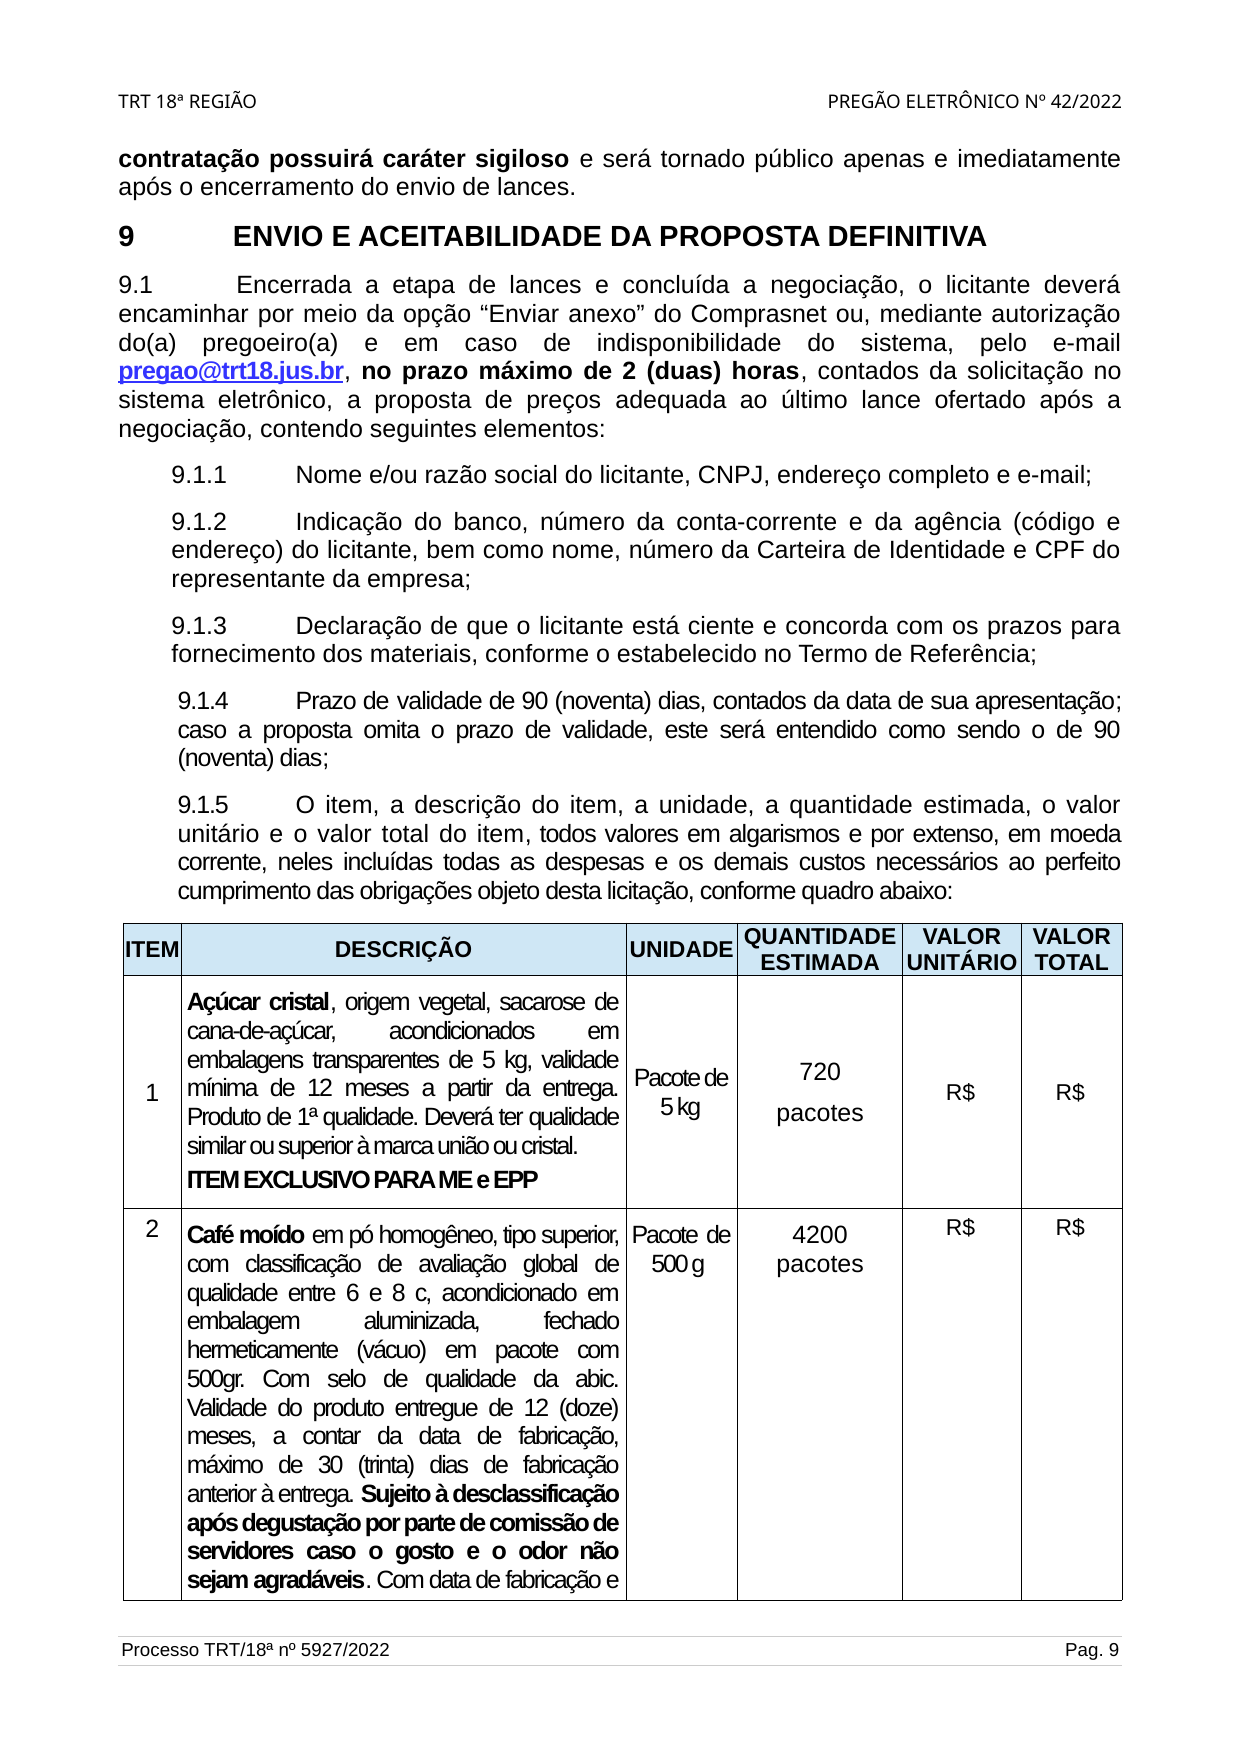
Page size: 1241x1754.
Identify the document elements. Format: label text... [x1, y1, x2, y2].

table_header DESCRIÇÃO [182, 924, 626, 975]
table_cell Pacote de 500 g [627, 1209, 737, 1599]
text 9.1.2 Indicação do banco, número da conta-corrente e da agência (código e endereço) do licitante, bem como nome, número da Carteira de Identidade e CPF do representante da empresa; [171, 507, 1122, 593]
table_cell R$ [903, 1209, 1021, 1599]
text contratação possuirá caráter sigiloso e será tornado público apenas e imediatamente após o encerramento do envio de lances. [118, 143, 1122, 201]
table_cell Pacote de 5 kg [627, 976, 737, 1208]
list 9.1.4 Prazo de validade de 90 (noventa) dias, contados da data de sua apresentação; caso a proposta omita o prazo de validade, este será entendido como sendo o de 90 (noventa) dias; [177, 686, 1122, 772]
table_header VALOR UNITÁRIO [903, 924, 1021, 975]
table_header VALOR TOTAL [1022, 924, 1122, 975]
text 9.1.1 Nome e/ou razão social do licitante, CNPJ, endereço completo e e-mail; [171, 460, 1122, 489]
table_cell R$ [1022, 976, 1122, 1208]
list 9.1.5 O item, a descrição do item, a unidade, a quantidade estimada, o valor unitário e o valor total do item, todos valores em algarismos e por extenso, em moeda corrente, neles incluídas todas as despesas e os demais custos necessários ao perfeito cumprimento das obrigações objeto desta licitação, conforme quadro abaixo: [177, 790, 1122, 905]
table_cell R$ [1022, 1209, 1122, 1599]
table_cell 4200 pacotes [738, 1209, 902, 1599]
table_cell 2 [124, 1209, 181, 1599]
table_cell 1 [124, 976, 181, 1208]
text 9.1.3 Declaração de que o licitante está ciente e concorda com os prazos para fornecimento dos materiais, conforme o estabelecido no Termo de Referência; [171, 611, 1122, 668]
table_cell Açúcar cristal, origem vegetal, sacarose de cana-de-açúcar, acondicionados em embalagens transparentes de 5 kg, validade mínima de 12 meses a partir da entrega. Produto de 1ª qualidade. Deverá ter qualidade similar ou superior à marca união ou cristal. ITEM EXCLUSIVO PARA ME e EPP [182, 976, 626, 1208]
text 9 ENVIO E ACEITABILIDADE DA PROPOSTA DEFINITIVA [118, 219, 1122, 252]
table_header UNIDADE [627, 924, 737, 975]
table_cell R$ [903, 976, 1021, 1208]
table_header QUANTIDADE ESTIMADA [738, 924, 902, 975]
table_cell Café moído em pó homogêneo, tipo superior, com classificação de avaliação global de qualidade entre 6 e 8 c, acondicionado em embalagem aluminizada, fechado hermeticamente (vácuo) em pacote com 500gr. Com selo de qualidade da abic. Validade do produto entregue de 12 (doze) meses, a contar da data de fabricação, máximo de 30 (trinta) dias de fabricação anterior à entrega. Sujeito à desclassificação após degustação por parte de comissão de servidores caso o gosto e o odor não sejam agradáveis. Com data de fabricação e [182, 1209, 626, 1599]
text 9.1 Encerrada a etapa de lances e concluída a negociação, o licitante deverá encaminhar por meio da opção “Enviar anexo” do Comprasnet ou, mediante autorização do(a) pregoeiro(a) e em caso de indisponibilidade do sistema, pelo e-mail pregao@trt18.jus.br, no prazo máximo de 2 (duas) horas, contados da solicitação no sistema eletrônico, a proposta de preços adequada ao último lance ofertado após a negociação, contendo seguintes elementos: [118, 270, 1122, 442]
table_header ITEM [124, 924, 181, 975]
table_cell 720 pacotes [738, 976, 902, 1208]
